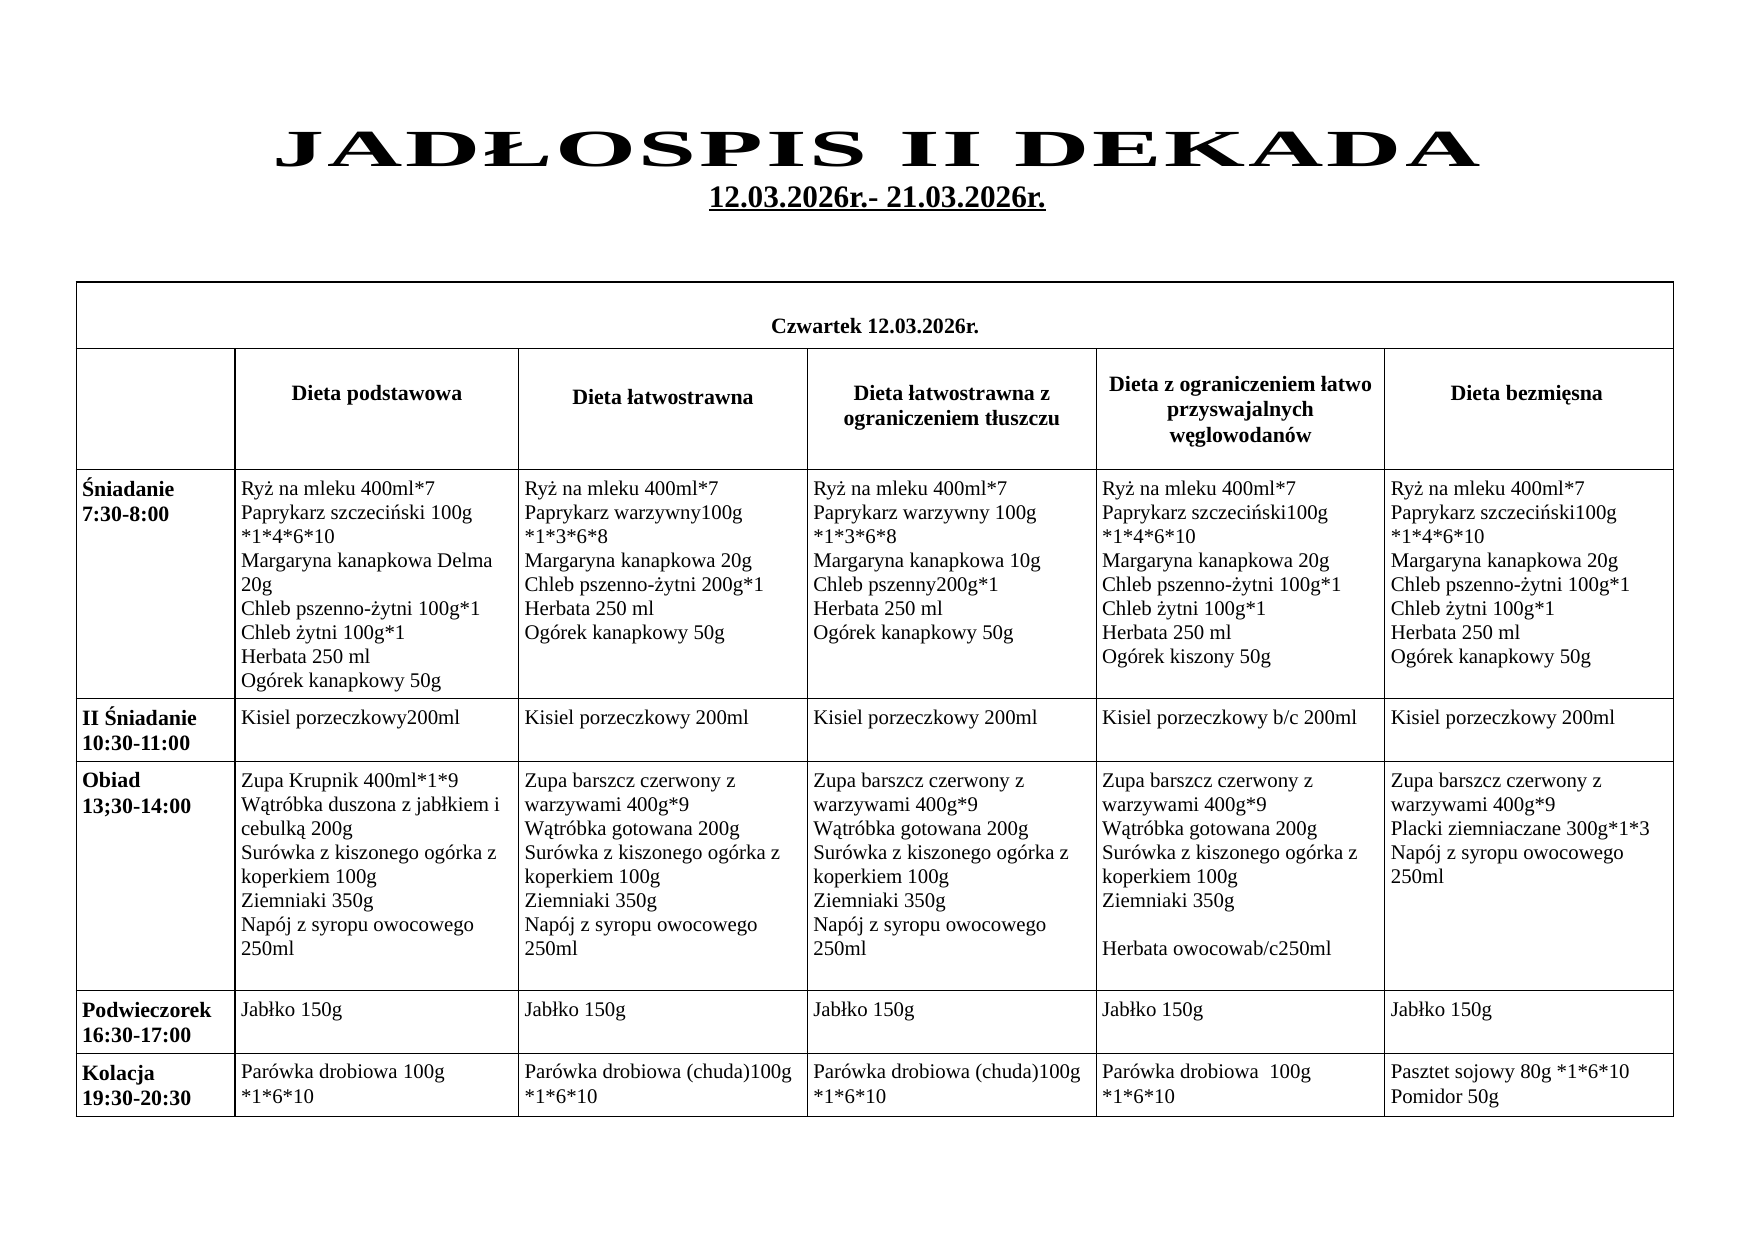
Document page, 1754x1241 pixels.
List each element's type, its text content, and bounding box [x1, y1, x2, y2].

table_cell Jabłko 150g [1385, 991, 1673, 1053]
table_cell Parówka drobiowa 100g *1*6*10 [1097, 1054, 1384, 1116]
table_cell Ryż na mleku 400ml*7 Paprykarz szczeciński100g *1*4*6*10 Margaryna kanapkowa 20g Chleb pszenno-żytni 100g*1 Chleb żytni 100g*1 Herbata 250 ml Ogórek kiszony 50g [1097, 470, 1384, 698]
table_cell Ryż na mleku 400ml*7 Paprykarz warzywny100g *1*3*6*8 Margaryna kanapkowa 20g Chleb pszenno-żytni 200g*1 Herbata 250 ml Ogórek kanapkowy 50g [519, 470, 807, 698]
table_cell Ryż na mleku 400ml*7 Paprykarz szczeciński100g *1*4*6*10 Margaryna kanapkowa 20g Chleb pszenno-żytni 100g*1 Chleb żytni 100g*1 Herbata 250 ml Ogórek kanapkowy 50g [1385, 470, 1673, 698]
table_cell Dieta łatwostrawna [519, 349, 807, 469]
table_cell Zupa barszcz czerwony z warzywami 400g*9 Placki ziemniaczane 300g*1*3 Napój z syropu owocowego 250ml [1385, 762, 1673, 990]
table_cell Dieta podstawowa [236, 349, 518, 469]
table_cell Jabłko 150g [808, 991, 1096, 1053]
table_cell Zupa barszcz czerwony z warzywami 400g*9 Wątróbka gotowana 200g Surówka z kiszonego ogórka z koperkiem 100g Ziemniaki 350g Napój z syropu owocowego 250ml [808, 762, 1096, 990]
table_cell II Śniadanie 10:30-11:00 [77, 699, 234, 761]
table_cell Śniadanie 7:30-8:00 [77, 470, 234, 698]
table_cell Obiad 13;30-14:00 [77, 762, 234, 990]
table_cell Kisiel porzeczkowy b/c 200ml [1097, 699, 1384, 761]
table_cell Ryż na mleku 400ml*7 Paprykarz szczeciński 100g *1*4*6*10 Margaryna kanapkowa Delma 20g Chleb pszenno-żytni 100g*1 Chleb żytni 100g*1 Herbata 250 ml Ogórek kanapkowy 50g [236, 470, 518, 698]
table_cell Dieta bezmięsna [1385, 349, 1673, 469]
table_cell Podwieczorek 16:30-17:00 [77, 991, 234, 1053]
table_cell Dieta łatwostrawna z ograniczeniem tłuszczu [808, 349, 1096, 469]
table_cell [77, 349, 234, 469]
table_cell Jabłko 150g [519, 991, 807, 1053]
table_cell Jabłko 150g [236, 991, 518, 1053]
table_cell Ryż na mleku 400ml*7 Paprykarz warzywny 100g *1*3*6*8 Margaryna kanapkowa 10g Chleb pszenny200g*1 Herbata 250 ml Ogórek kanapkowy 50g [808, 470, 1096, 698]
table_cell Parówka drobiowa 100g *1*6*10 [236, 1054, 518, 1116]
table_header Czwartek 12.03.2026r. [77, 283, 1673, 348]
table_cell Zupa Krupnik 400ml*1*9 Wątróbka duszona z jabłkiem i cebulką 200g Surówka z kiszonego ogórka z koperkiem 100g Ziemniaki 350g Napój z syropu owocowego 250ml [236, 762, 518, 990]
table_cell Dieta z ograniczeniem łatwo przyswajalnych węglowodanów [1097, 349, 1384, 469]
table_cell Kisiel porzeczkowy 200ml [519, 699, 807, 761]
table_cell Zupa barszcz czerwony z warzywami 400g*9 Wątróbka gotowana 200g Surówka z kiszonego ogórka z koperkiem 100g Ziemniaki 350g Napój z syropu owocowego 250ml [519, 762, 807, 990]
table_cell Kisiel porzeczkowy200ml [236, 699, 518, 761]
table_cell Jabłko 150g [1097, 991, 1384, 1053]
text 12.03.2026r.- 21.03.2026r. [118, 178, 1636, 214]
table_cell Kisiel porzeczkowy 200ml [1385, 699, 1673, 761]
table_cell Parówka drobiowa (chuda)100g *1*6*10 [808, 1054, 1096, 1116]
text JADŁOSPIS II DEKADA [118, 118, 1636, 178]
table_cell Zupa barszcz czerwony z warzywami 400g*9 Wątróbka gotowana 200g Surówka z kiszonego ogórka z koperkiem 100g Ziemniaki 350g Herbata owocowab/c250ml [1097, 762, 1384, 990]
table_cell Kisiel porzeczkowy 200ml [808, 699, 1096, 761]
table_cell Pasztet sojowy 80g *1*6*10 Pomidor 50g [1385, 1054, 1673, 1116]
table_cell Kolacja 19:30-20:30 [77, 1054, 234, 1116]
table_cell Parówka drobiowa (chuda)100g *1*6*10 [519, 1054, 807, 1116]
